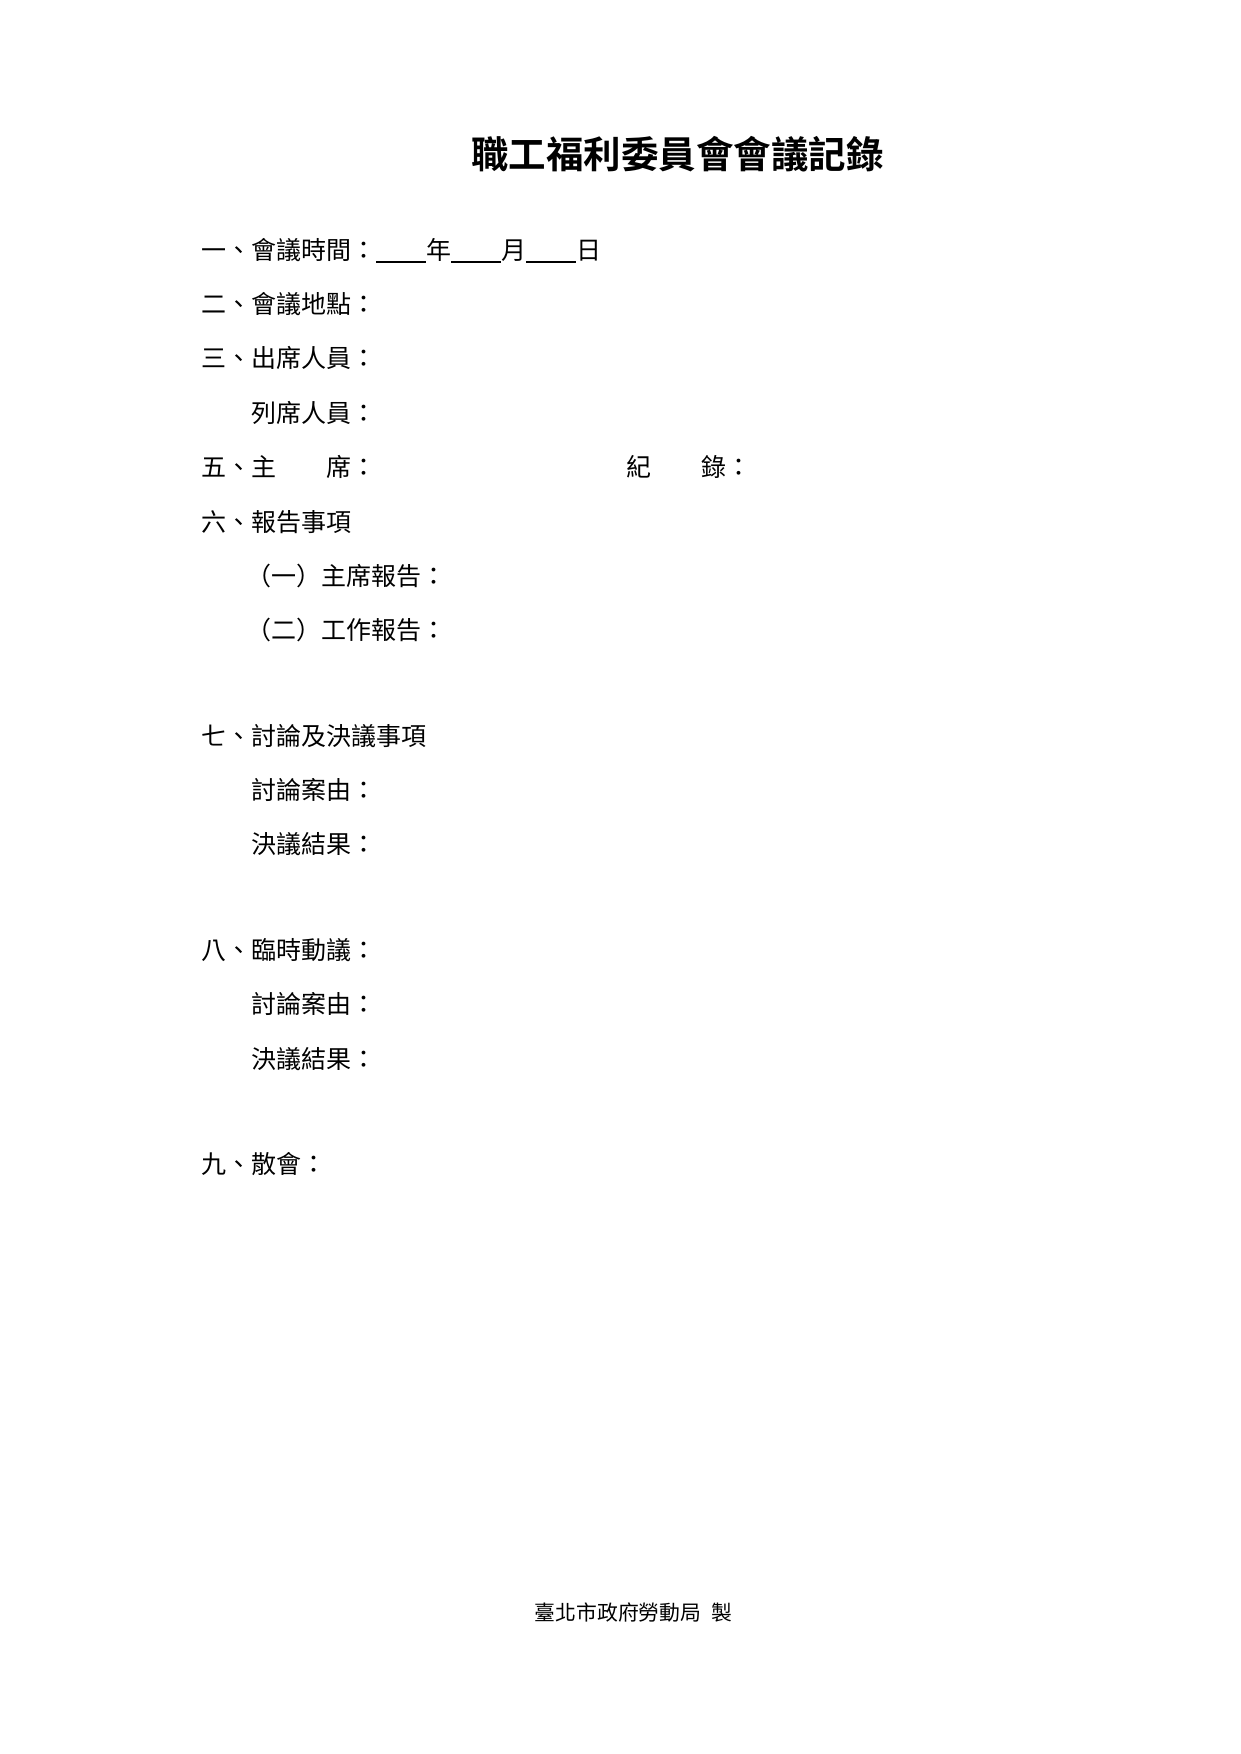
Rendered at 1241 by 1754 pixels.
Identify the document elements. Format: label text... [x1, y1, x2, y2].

text 五、主 席： 紀 錄： [201, 448, 939, 484]
text 討論案由： [201, 771, 939, 807]
text （一）主席報告： [201, 556, 939, 593]
text 六、報告事項 [201, 502, 939, 538]
text （二）工作報告： [201, 611, 939, 647]
text 職工福利委員會會議記錄 [201, 125, 939, 179]
text 二、會議地點： [201, 284, 939, 321]
text 七、討論及決議事項 [201, 716, 939, 752]
text 決議結果： [201, 1039, 939, 1075]
text 八、臨時動議： [201, 930, 939, 967]
text 討論案由： [201, 985, 939, 1021]
text 決議結果： [201, 825, 939, 861]
text 列席人員： [201, 393, 939, 429]
text 九、散會： [201, 1144, 939, 1181]
text 三、出席人員： [201, 339, 939, 375]
text 一、會議時間： 年 月 日 [201, 230, 939, 266]
